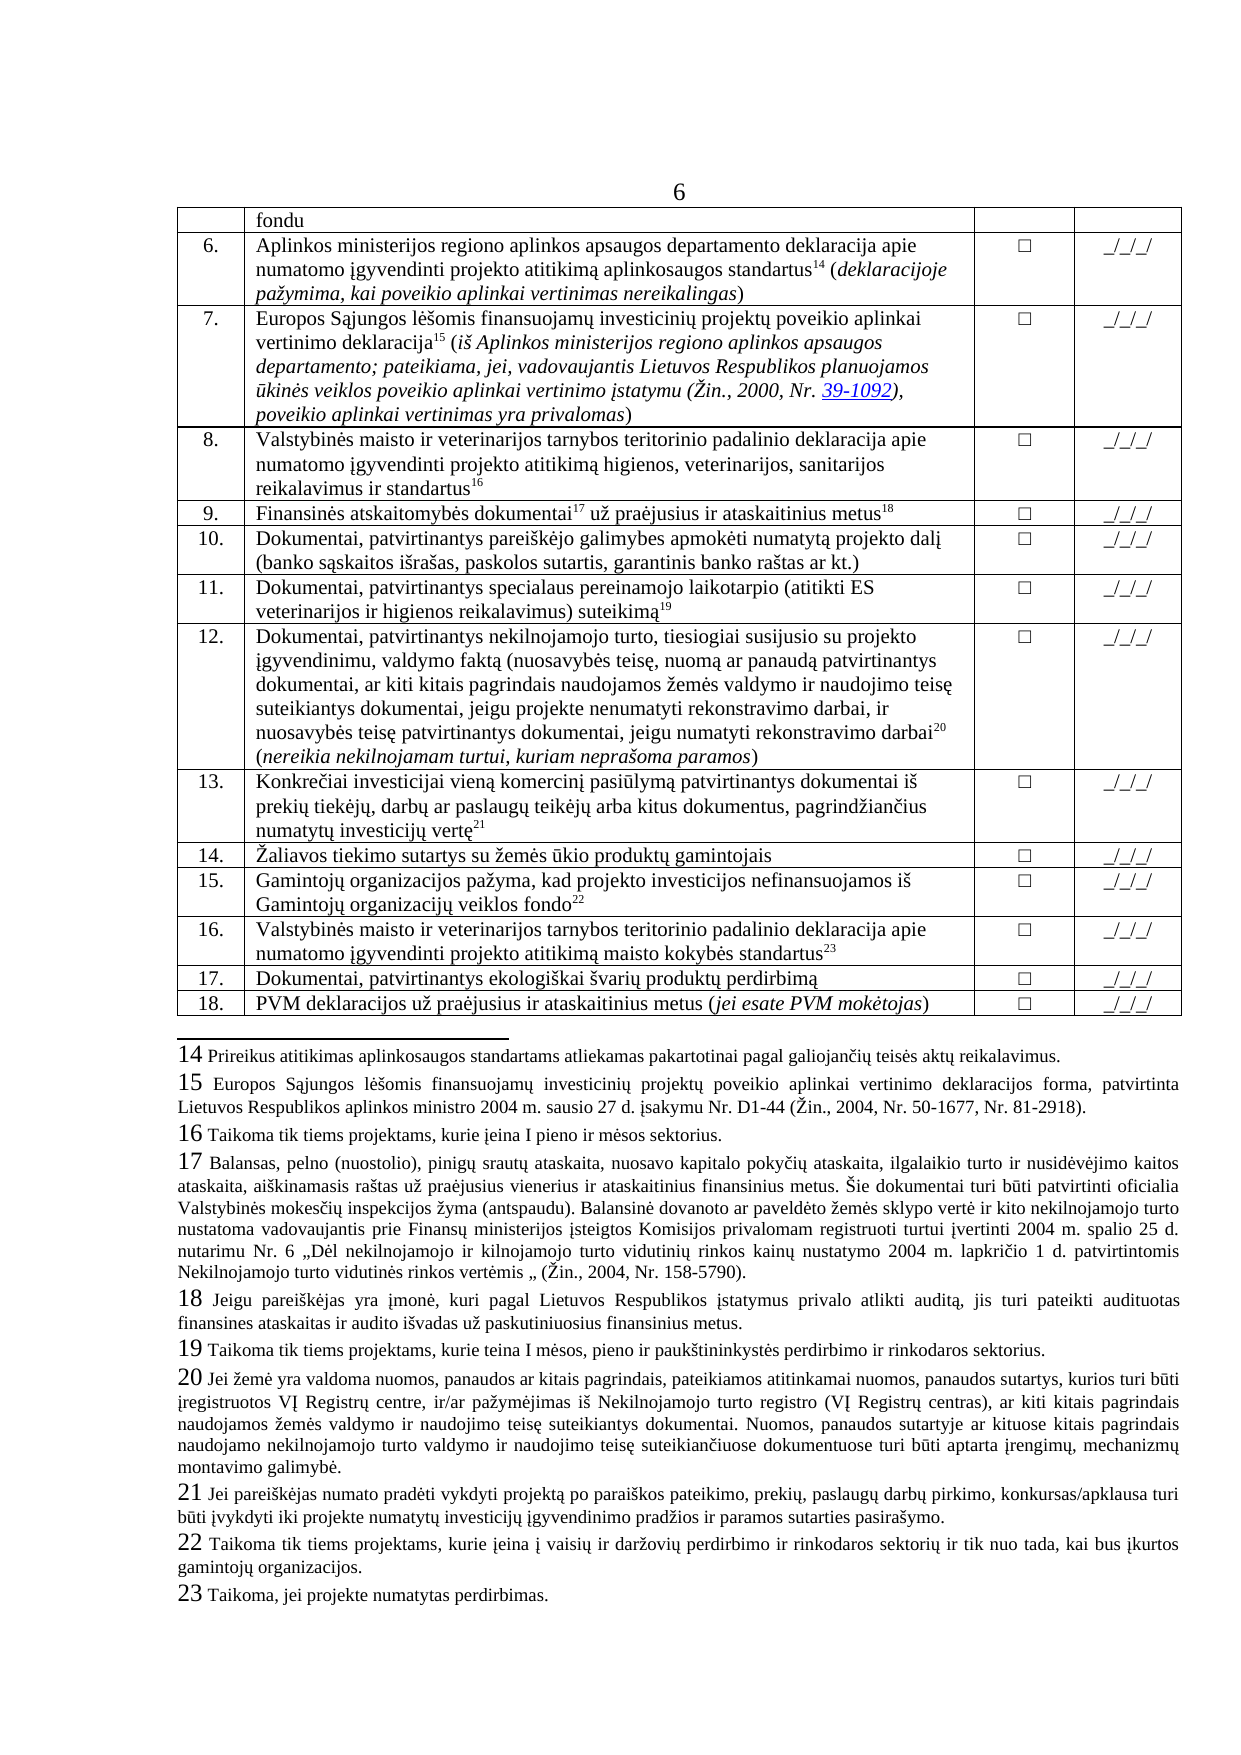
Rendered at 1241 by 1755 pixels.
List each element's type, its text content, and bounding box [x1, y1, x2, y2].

table_cell _/_/_/ [1075, 428, 1181, 499]
table_cell [975, 208, 1074, 232]
table_cell □ [975, 991, 1074, 1015]
table_cell Dokumentai, patvirtinantys specialaus pereinamojo laikotarpio (atitikti ES veterinarijos ir higienos reikalavimus) suteikimą [245, 575, 974, 623]
table_cell _/_/_/ [1075, 306, 1181, 426]
table_cell □ [975, 966, 1074, 990]
table_cell □ [975, 526, 1074, 574]
table_cell 9. [178, 501, 244, 525]
table_cell □ [975, 501, 1074, 525]
table_cell Valstybinės maisto ir veterinarijos tarnybos teritorinio padalinio deklaracija apie numatomo įgyvendinti projekto atitikimą higienos, veterinarijos, sanitarijos reikalavimus ir standartus [245, 428, 974, 499]
table_cell Finansinės atskaitomybės dokumentai už praėjusius ir ataskaitinius metus [245, 501, 974, 525]
table_cell _/_/_/ [1075, 770, 1181, 842]
table_cell [178, 208, 244, 232]
table_cell 12. [178, 624, 244, 768]
table_cell [1075, 208, 1181, 232]
table_cell □ [975, 770, 1074, 842]
table_cell □ [975, 428, 1074, 499]
table_cell □ [975, 843, 1074, 867]
table_cell Konkrečiai investicijai vieną komercinį pasiūlymą patvirtinantys dokumentai iš prekių tiekėjų, darbų ar paslaugų teikėjų arba kitus dokumentus, pagrindžiančius numatytų investicijų vertę [245, 770, 974, 842]
table_cell _/_/_/ [1075, 917, 1181, 965]
table_cell _/_/_/ [1075, 868, 1181, 916]
table_cell fondu [245, 208, 974, 232]
table_cell □ [975, 868, 1074, 916]
table_cell Gamintojų organizacijos pažyma, kad projekto investicijos nefinansuojamos iš Gamintojų organizacijų veiklos fondo [245, 868, 974, 916]
table_cell Aplinkos ministerijos regiono aplinkos apsaugos departamento deklaracija apie numatomo įgyvendinti projekto atitikimą aplinkosaugos standartus (deklaracijoje pažymima, kai poveikio aplinkai vertinimas nereikalingas) [245, 233, 974, 305]
table_cell _/_/_/ [1075, 966, 1181, 990]
table_cell _/_/_/ [1075, 526, 1181, 574]
table_cell 15. [178, 868, 244, 916]
table_cell □ [975, 575, 1074, 623]
table_cell 7. [178, 306, 244, 426]
table_cell PVM deklaracijos už praėjusius ir ataskaitinius metus (jei esate PVM mokėtojas) [245, 991, 974, 1015]
table_cell 10. [178, 526, 244, 574]
table_cell Valstybinės maisto ir veterinarijos tarnybos teritorinio padalinio deklaracija apie numatomo įgyvendinti projekto atitikimą maisto kokybės standartus [245, 917, 974, 965]
table_cell 16. [178, 917, 244, 965]
table_cell Dokumentai, patvirtinantys nekilnojamojo turto, tiesiogiai susijusio su projekto įgyvendinimu, valdymo faktą (nuosavybės teisę, nuomą ar panaudą patvirtinantys dokumentai, ar kiti kitais pagrindais naudojamos žemės valdymo ir naudojimo teisę suteikiantys dokumentai, jeigu projekte nenumatyti rekonstravimo darbai, ir nuosavybės teisę patvirtinantys dokumentai, jeigu numatyti rekonstravimo darbai (nereikia nekilnojamam turtui, kuriam neprašoma paramos) [245, 624, 974, 768]
table_cell 6. [178, 233, 244, 305]
table_cell □ [975, 233, 1074, 305]
table_cell Dokumentai, patvirtinantys ekologiškai švarių produktų perdirbimą [245, 966, 974, 990]
table_cell _/_/_/ [1075, 843, 1181, 867]
table_cell Europos Sąjungos lėšomis finansuojamų investicinių projektų poveikio aplinkai vertinimo deklaracija (iš Aplinkos ministerijos regiono aplinkos apsaugos departamento; pateikiama, jei, vadovaujantis Lietuvos Respublikos planuojamos ūkinės veiklos poveikio aplinkai vertinimo įstatymu (Žin., 2000, Nr. 39-1092), poveikio aplinkai vertinimas yra privalomas) [245, 306, 974, 426]
table_cell _/_/_/ [1075, 501, 1181, 525]
table_cell _/_/_/ [1075, 624, 1181, 768]
table_cell Dokumentai, patvirtinantys pareiškėjo galimybes apmokėti numatytą projekto dalį (banko sąskaitos išrašas, paskolos sutartis, garantinis banko raštas ar kt.) [245, 526, 974, 574]
table_cell _/_/_/ [1075, 575, 1181, 623]
table_cell 14. [178, 843, 244, 867]
table_cell _/_/_/ [1075, 991, 1181, 1015]
table_cell □ [975, 624, 1074, 768]
table_cell 8. [178, 428, 244, 499]
table_cell □ [975, 306, 1074, 426]
table_cell 13. [178, 770, 244, 842]
table_cell 11. [178, 575, 244, 623]
table_cell Žaliavos tiekimo sutartys su žemės ūkio produktų gamintojais [245, 843, 974, 867]
table_cell 18. [178, 991, 244, 1015]
table_cell _/_/_/ [1075, 233, 1181, 305]
table_cell □ [975, 917, 1074, 965]
table_cell 17. [178, 966, 244, 990]
